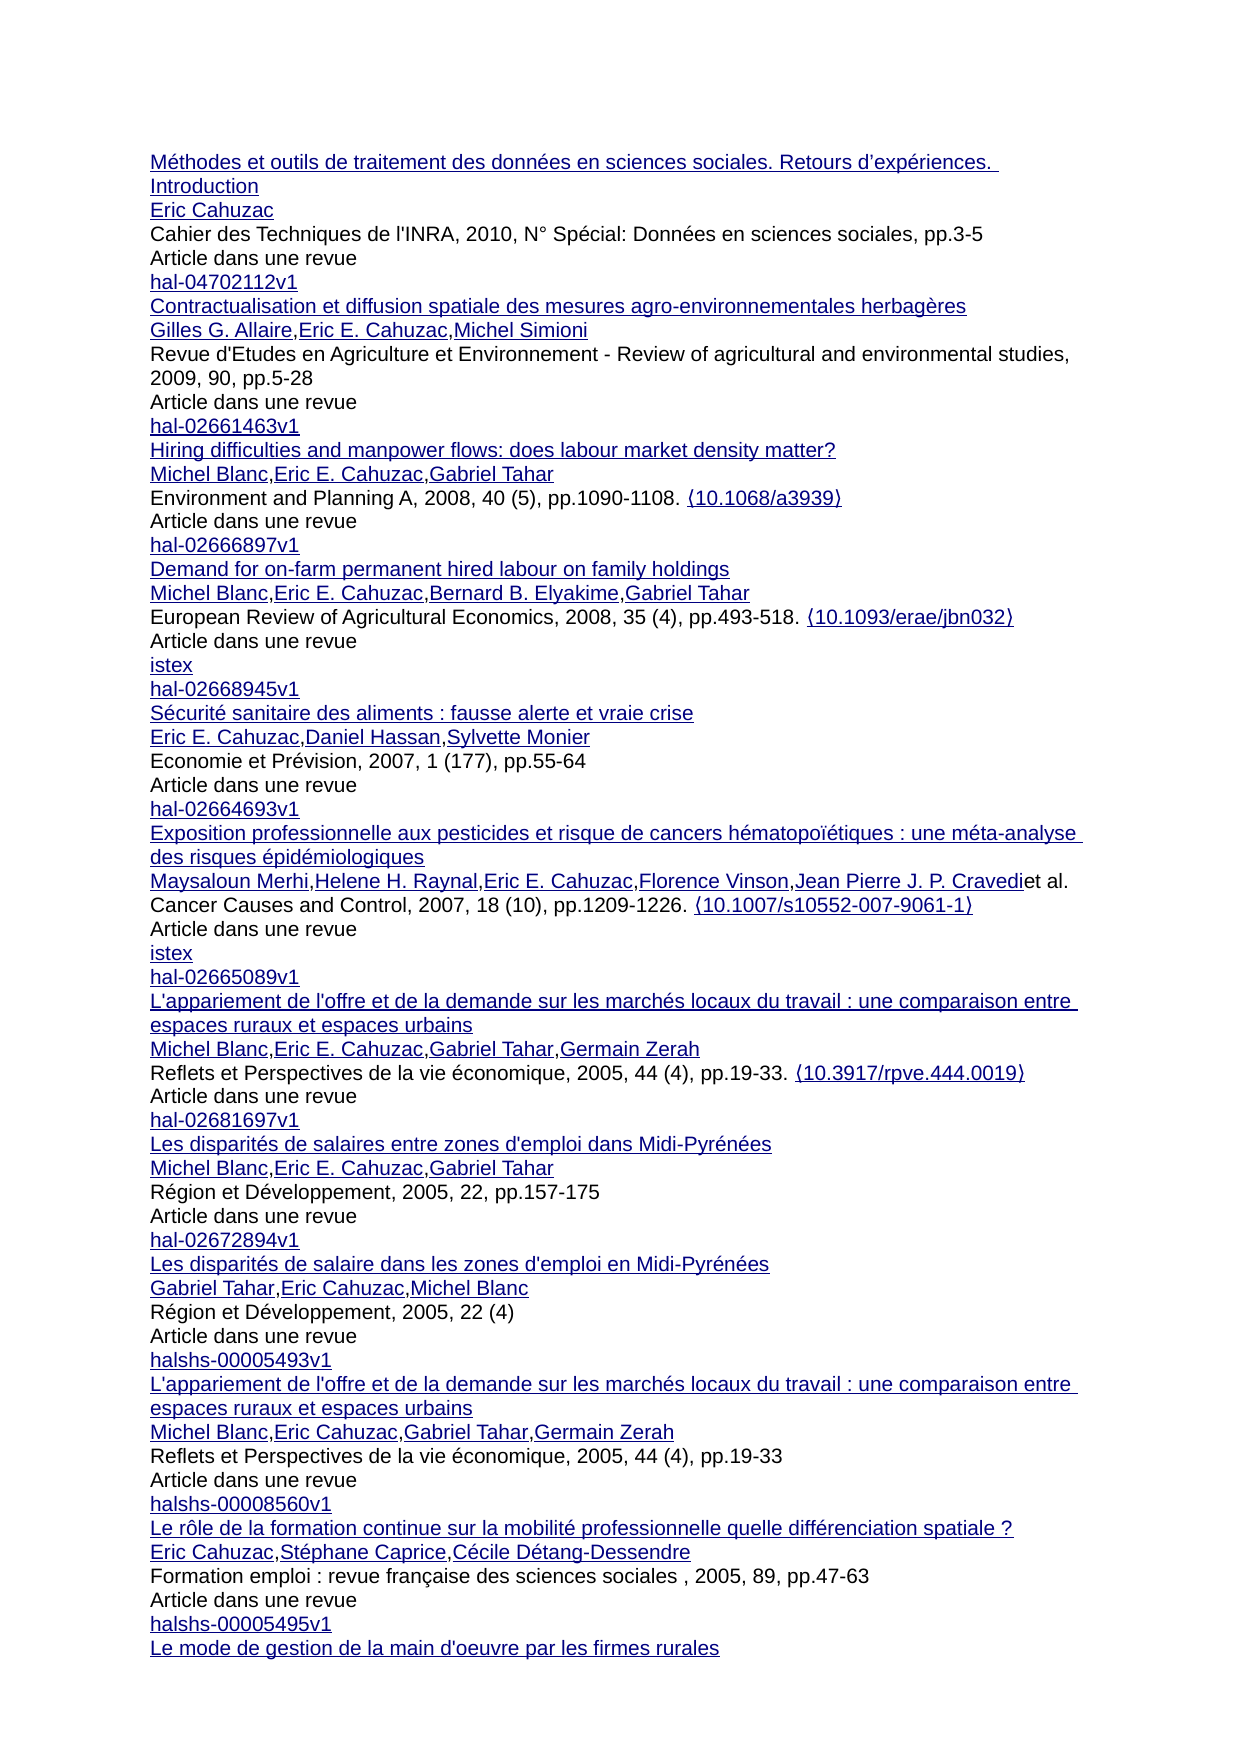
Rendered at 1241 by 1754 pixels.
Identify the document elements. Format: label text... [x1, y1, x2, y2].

table_cell Exposition professionnelle aux pesticides et risque de cancers hématopoïétiques : une méta-analyse des risques épidémiologiques Maysaloun Merhi,Helene H. Raynal,Eric E. Cahuzac,Florence Vinson,Jean Pierre J. P. Cravediet al. Cancer Causes and Control, 2007, 18 (10), pp.1209-1226. ⟨10.1007/s10552-007-9061-1⟩ Article dans une revue istex hal-02665089v1 [150, 821, 1090, 988]
table_cell Les disparités de salaires entre zones d'emploi dans Midi-Pyrénées Michel Blanc,Eric E. Cahuzac,Gabriel Tahar Région et Développement, 2005, 22, pp.157-175 Article dans une revue hal-02672894v1 [150, 1132, 1090, 1252]
table_cell L'appariement de l'offre et de la demande sur les marchés locaux du travail : une comparaison entre espaces ruraux et espaces urbains Michel Blanc,Eric E. Cahuzac,Gabriel Tahar,Germain Zerah Reflets et Perspectives de la vie économique, 2005, 44 (4), pp.19-33. ⟨10.3917/rpve.444.0019⟩ Article dans une revue hal-02681697v1 [150, 989, 1090, 1132]
table_cell Sécurité sanitaire des aliments : fausse alerte et vraie crise Eric E. Cahuzac,Daniel Hassan,Sylvette Monier Economie et Prévision, 2007, 1 (177), pp.55-64 Article dans une revue hal-02664693v1 [150, 701, 1090, 821]
table_cell Les disparités de salaire dans les zones d'emploi en Midi-Pyrénées Gabriel Tahar,Eric Cahuzac,Michel Blanc Région et Développement, 2005, 22 (4) Article dans une revue halshs-00005493v1 [150, 1252, 1090, 1372]
table_cell Le rôle de la formation continue sur la mobilité professionnelle quelle différenciation spatiale ? Eric Cahuzac,Stéphane Caprice,Cécile Détang-Dessendre Formation emploi : revue française des sciences sociales , 2005, 89, pp.47-63 Article dans une revue halshs-00005495v1 [150, 1516, 1090, 1635]
table_cell Méthodes et outils de traitement des données en sciences sociales. Retours d’expériences. Introduction Eric Cahuzac Cahier des Techniques de l'INRA, 2010, N° Spécial: Données en sciences sociales, pp.3-5 Article dans une revue hal-04702112v1 [150, 150, 1090, 294]
table_cell Le mode de gestion de la main d'oeuvre par les firmes rurales [150, 1635, 1090, 1659]
table_cell L'appariement de l'offre et de la demande sur les marchés locaux du travail : une comparaison entre espaces ruraux et espaces urbains Michel Blanc,Eric Cahuzac,Gabriel Tahar,Germain Zerah Reflets et Perspectives de la vie économique, 2005, 44 (4), pp.19-33 Article dans une revue halshs-00008560v1 [150, 1372, 1090, 1516]
table_cell Hiring difficulties and manpower flows: does labour market density matter? Michel Blanc,Eric E. Cahuzac,Gabriel Tahar Environment and Planning A, 2008, 40 (5), pp.1090-1108. ⟨10.1068/a3939⟩ Article dans une revue hal-02666897v1 [150, 438, 1090, 557]
table_cell Contractualisation et diffusion spatiale des mesures agro-environnementales herbagères Gilles G. Allaire,Eric E. Cahuzac,Michel Simioni Revue d'Etudes en Agriculture et Environnement - Review of agricultural and environmental studies, 2009, 90, pp.5-28 Article dans une revue hal-02661463v1 [150, 294, 1090, 437]
table_cell Demand for on-farm permanent hired labour on family holdings Michel Blanc,Eric E. Cahuzac,Bernard B. Elyakime,Gabriel Tahar European Review of Agricultural Economics, 2008, 35 (4), pp.493-518. ⟨10.1093/erae/jbn032⟩ Article dans une revue istex hal-02668945v1 [150, 557, 1090, 701]
